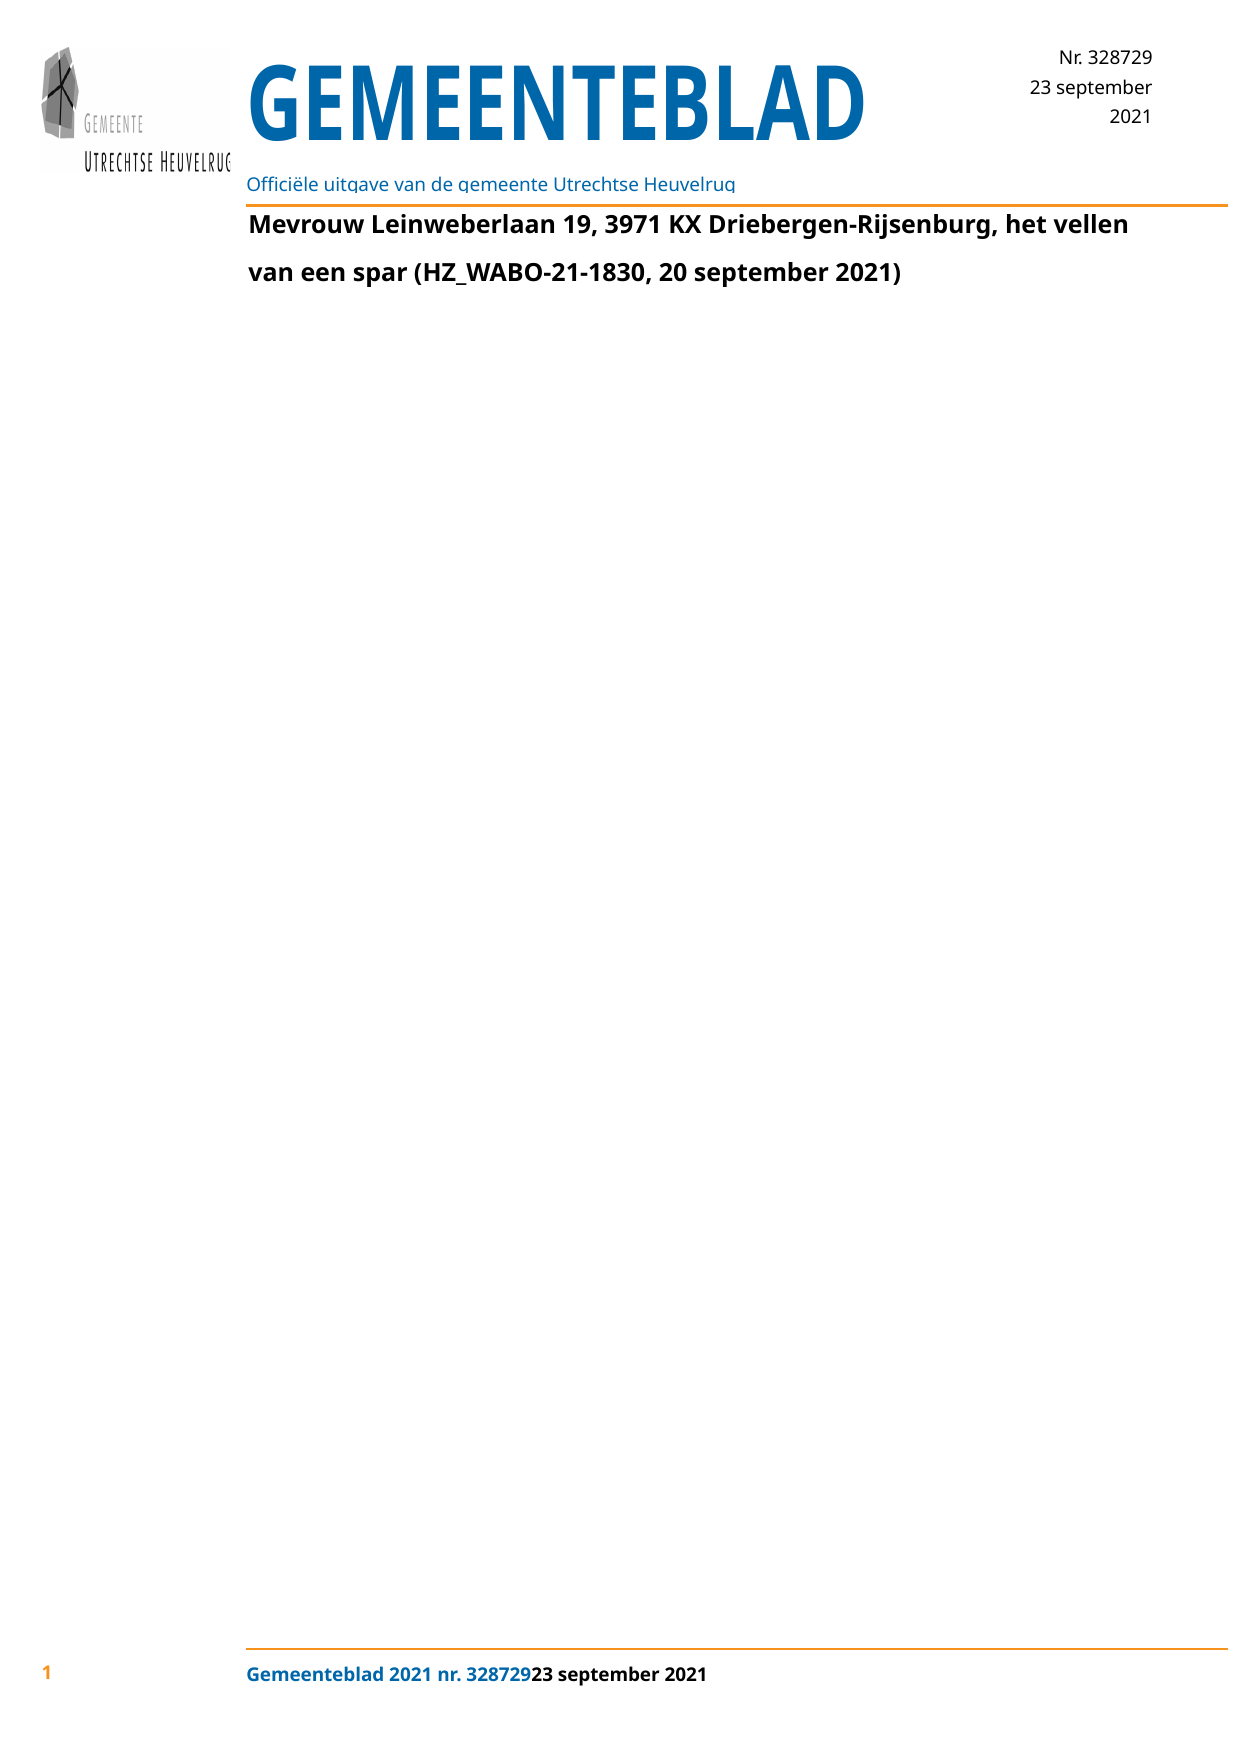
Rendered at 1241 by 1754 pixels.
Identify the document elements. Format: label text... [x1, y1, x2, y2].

picture [41, 47, 231, 172]
text Mevrouw Leinweberlaan 19, 3971 KX Driebergen-Rijsenburg, het vellen van een spar (HZ_WABO-21-1830, 20 september 2021) [248, 207, 1152, 288]
